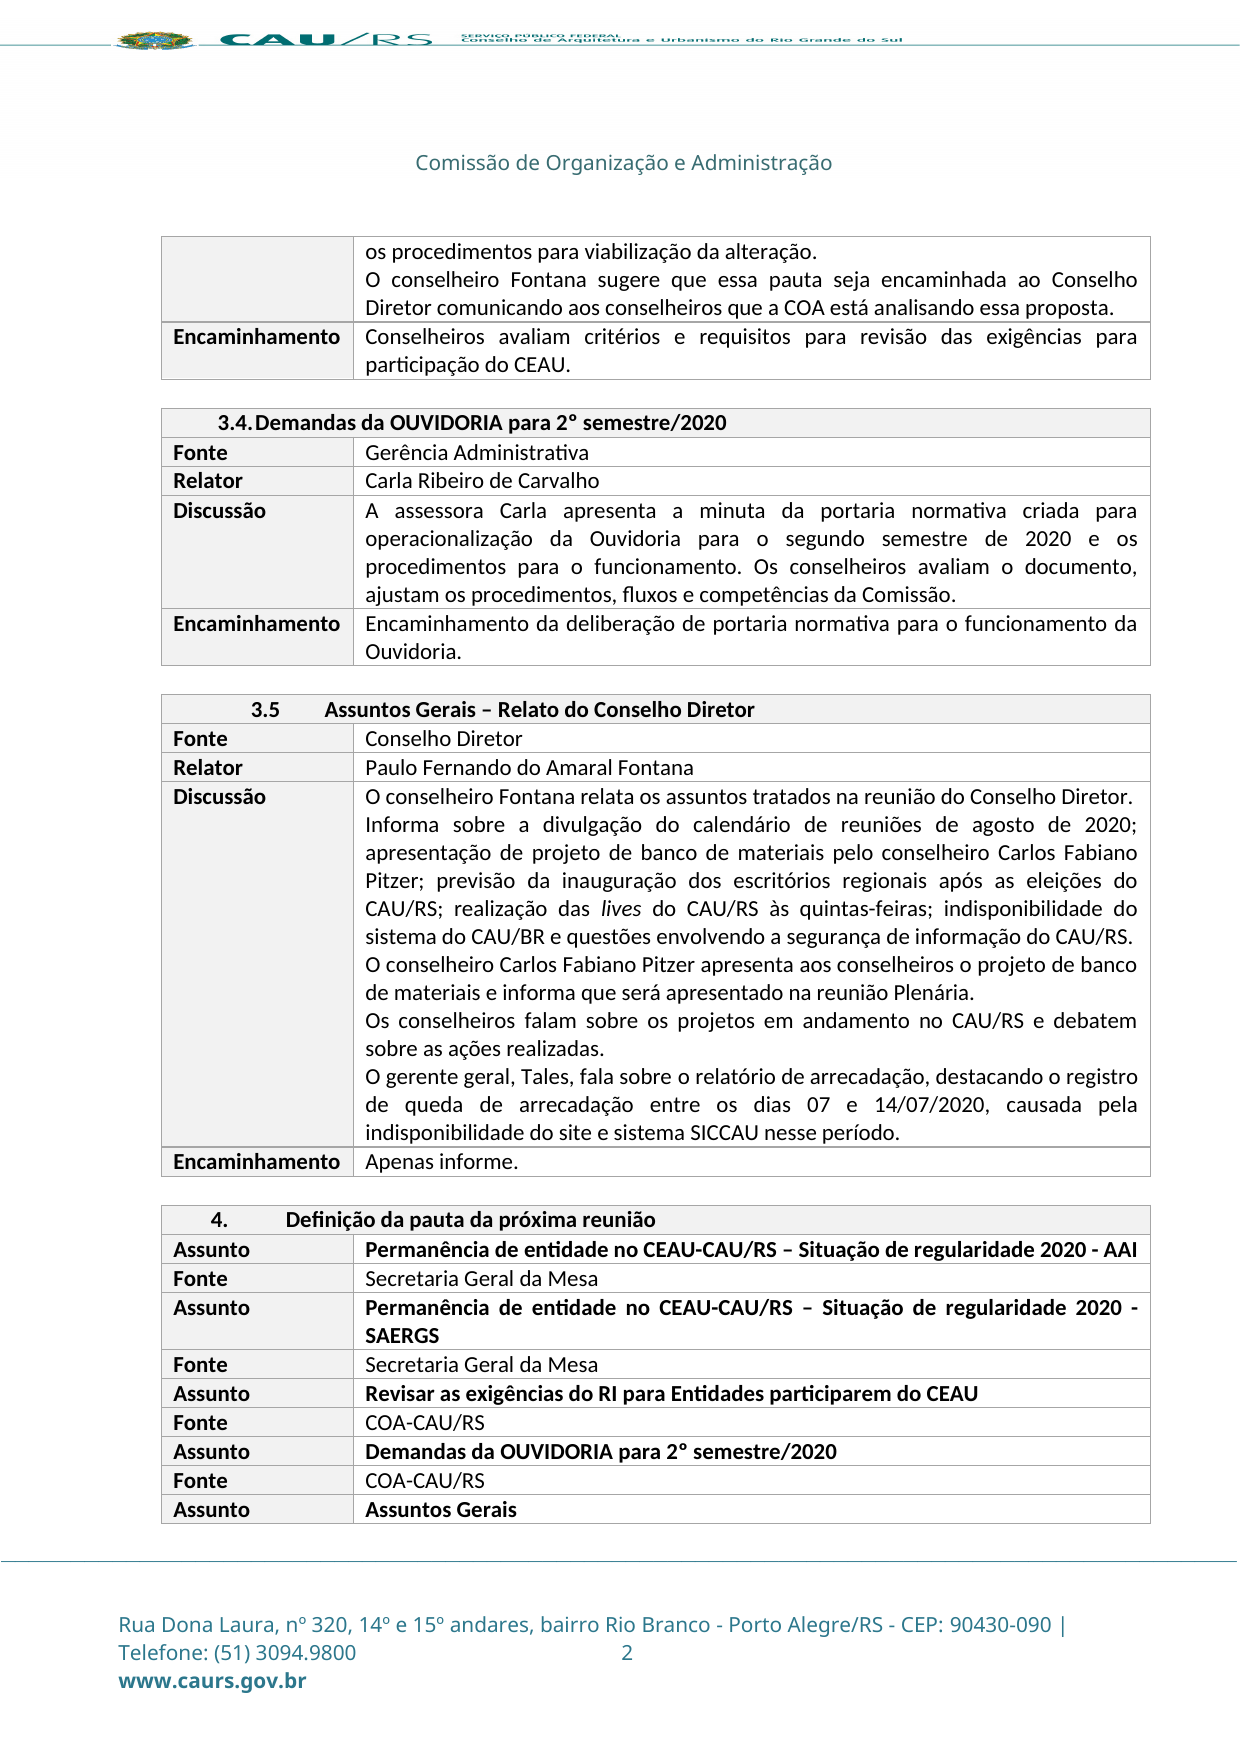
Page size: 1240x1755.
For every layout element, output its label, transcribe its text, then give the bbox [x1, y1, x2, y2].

table_cell Permanência de entidade no CEAU-CAU/RS – Situação de regularidade 2020 - AAI [354, 1235, 1150, 1263]
table_cell Encaminhamento [162, 609, 353, 665]
table_cell Secretaria Geral da Mesa [354, 1264, 1150, 1292]
table_cell Carla Ribeiro de Carvalho [354, 467, 1150, 495]
table_cell [162, 666, 1150, 694]
table_cell [354, 1177, 1150, 1204]
table_cell Assuntos Gerais [354, 1495, 1150, 1523]
table_cell [162, 380, 1150, 407]
table_cell Discussão [162, 782, 353, 1146]
table_cell os procedimentos para viabilização da alteração. O conselheiro Fontana sugere que essa pauta seja encaminhada ao Conselho Diretor comunicando aos conselheiros que a COA está analisando essa proposta. [354, 237, 1150, 321]
table_cell O conselheiro Fontana relata os assuntos tratados na reunião do Conselho Diretor. Informa sobre a divulgação do calendário de reuniões de agosto de 2020; apresentação de projeto de banco de materiais pelo conselheiro Carlos Fabiano Pitzer; previsão da inauguração dos escritórios regionais após as eleições do CAU/RS; realização das lives do CAU/RS às quintas-feiras; indisponibilidade do sistema do CAU/BR e questões envolvendo a segurança de informação do CAU/RS. O conselheiro Carlos Fabiano Pitzer apresenta aos conselheiros o projeto de banco de materiais e informa que será apresentado na reunião Plenária. Os conselheiros falam sobre os projetos em andamento no CAU/RS e debatem sobre as ações realizadas. O gerente geral, Tales, fala sobre o relatório de arrecadação, destacando o registro de queda de arrecadação entre os dias 07 e 14/07/2020, causada pela indisponibilidade do site e sistema SICCAU nesse período. [354, 782, 1150, 1146]
table_cell Paulo Fernando do Amaral Fontana [354, 753, 1150, 781]
table_cell Relator [162, 467, 353, 495]
table_cell Conselho Diretor [354, 724, 1150, 752]
table_cell Gerência Administrativa [354, 438, 1150, 466]
table_cell COA-CAU/RS [354, 1466, 1150, 1494]
table_cell Assunto [162, 1379, 353, 1407]
table_cell A assessora Carla apresenta a minuta da portaria normativa criada para operacionalização da Ouvidoria para o segundo semestre de 2020 e os procedimentos para o funcionamento. Os conselheiros avaliam o documento, ajustam os procedimentos, fluxos e competências da Comissão. [354, 496, 1150, 608]
table_cell Assunto [162, 1437, 353, 1465]
table_cell Demandas da OUVIDORIA para 2º semestre/2020 [354, 1437, 1150, 1465]
table_cell [162, 1177, 354, 1204]
table_cell Assuntos Gerais – Relato do Conselho Diretor [162, 695, 1150, 723]
table_cell [162, 237, 353, 321]
table_cell Assunto [162, 1293, 353, 1349]
table_cell Secretaria Geral da Mesa [354, 1350, 1150, 1378]
table_cell Permanência de entidade no CEAU-CAU/RS – Situação de regularidade 2020 - SAERGS [354, 1293, 1150, 1349]
table_cell COA-CAU/RS [354, 1408, 1150, 1436]
table_cell Discussão [162, 496, 353, 608]
table_cell Definição da pauta da próxima reunião [162, 1206, 1150, 1234]
table_cell Encaminhamento [162, 1148, 353, 1176]
table_cell Assunto [162, 1495, 353, 1523]
table_cell Fonte [162, 1350, 353, 1378]
table_cell Fonte [162, 1264, 353, 1292]
table_cell Fonte [162, 724, 353, 752]
table_cell Apenas informe. [354, 1148, 1150, 1176]
table_cell Revisar as exigências do RI para Entidades participarem do CEAU [354, 1379, 1150, 1407]
table_cell Fonte [162, 1408, 353, 1436]
table_cell Fonte [162, 1466, 353, 1494]
table_cell Fonte [162, 438, 353, 466]
table_cell Encaminhamento da deliberação de portaria normativa para o funcionamento da Ouvidoria. [354, 609, 1150, 665]
table_cell Encaminhamento [162, 323, 353, 378]
table_cell Assunto [162, 1235, 353, 1263]
table_cell Demandas da OUVIDORIA para 2º semestre/2020 [162, 409, 1150, 437]
table_cell Conselheiros avaliam critérios e requisitos para revisão das exigências para participação do CEAU. [354, 323, 1150, 378]
table_cell Relator [162, 753, 353, 781]
